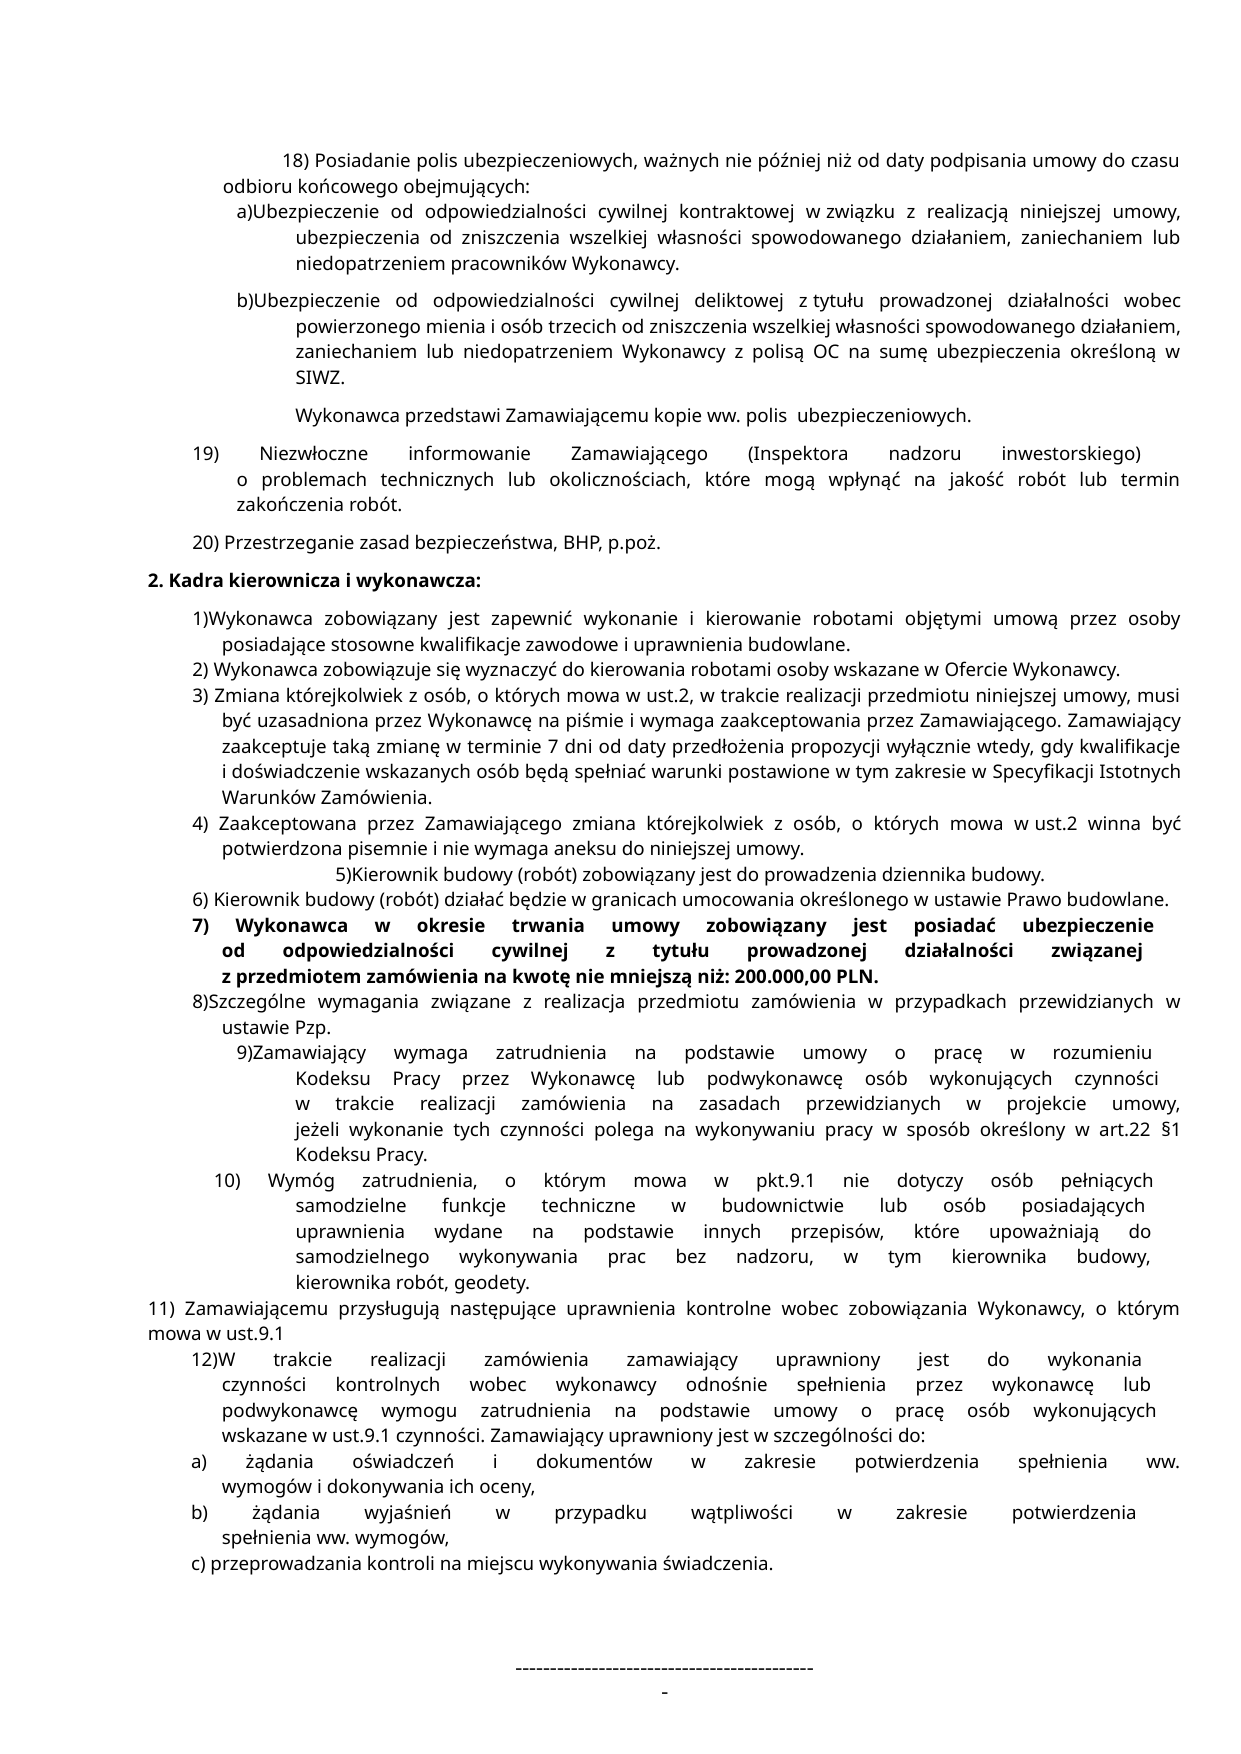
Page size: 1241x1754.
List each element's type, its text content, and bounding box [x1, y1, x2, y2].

list a) żądania oświadczeń i dokumentów w zakresie potwierdzenia spełnienia ww. wymogów i dokonywania ich oceny, [177, 1448, 1181, 1499]
list 12)W trakcie realizacji zamówienia zamawiający uprawniony jest do wykonania czynności kontrolnych wobec wykonawcy odnośnie spełnienia przez wykonawcę lub podwykonawcę wymogu zatrudnienia na podstawie umowy o pracę osób wykonujących wskazane w ust.9.1 czynności. Zamawiający uprawniony jest w szczególności do: [177, 1346, 1181, 1448]
list 1)Wykonawca zobowiązany jest zapewnić wykonanie i kierowanie robotami objętymi umową przez osoby posiadające stosowne kwalifikacje zawodowe i uprawnienia budowlane. [192, 606, 1181, 657]
list 5)Kierownik budowy (robót) zobowiązany jest do prowadzenia dziennika budowy. [0, 861, 1181, 886]
text 18) Posiadanie polis ubezpieczeniowych, ważnych nie później niż od daty podpisania umowy do czasu odbioru końcowego obejmujących: [223, 148, 1181, 199]
list c) przeprowadzania kontroli na miejscu wykonywania świadczenia. [177, 1550, 1181, 1576]
list 6) Kierownik budowy (robót) działać będzie w granicach umocowania określonego w ustawie Prawo budowlane. [192, 886, 1181, 912]
list b) żądania wyjaśnień w przypadku wątpliwości w zakresie potwierdzenia spełnienia ww. wymogów, [177, 1499, 1181, 1550]
text a)Ubezpieczenie od odpowiedzialności cywilnej kontraktowej w związku z realizacją niniejszej umowy, ubezpieczenia od zniszczenia wszelkiej własności spowodowanego działaniem, zaniechaniem lub niedopatrzeniem pracowników Wykonawcy. [236, 199, 1181, 275]
list 2) Wykonawca zobowiązuje się wyznaczyć do kierowania robotami osoby wskazane w Ofercie Wykonawcy. [192, 657, 1181, 682]
text b)Ubezpieczenie od odpowiedzialności cywilnej deliktowej z tytułu prowadzonej działalności wobec powierzonego mienia i osób trzecich od zniszczenia wszelkiej własności spowodowanego działaniem, zaniechaniem lub niedopatrzeniem Wykonawcy z polisą OC na sumę ubezpieczenia określoną w SIWZ. [236, 288, 1181, 390]
list 11) Zamawiającemu przysługują następujące uprawnienia kontrolne wobec zobowiązania Wykonawcy, o którym mowa w ust.9.1 [148, 1295, 1181, 1346]
list 3) Zmiana którejkolwiek z osób, o których mowa w ust.2, w trakcie realizacji przedmiotu niniejszej umowy, musi być uzasadniona przez Wykonawcę na piśmie i wymaga zaakceptowania przez Zamawiającego. Zamawiający zaakceptuje taką zmianę w terminie 7 dni od daty przedłożenia propozycji wyłącznie wtedy, gdy kwalifikacje i doświadczenie wskazanych osób będą spełniać warunki postawione w tym zakresie w Specyfikacji Istotnych Warunków Zamówienia. [192, 682, 1181, 810]
list 10) Wymóg zatrudnienia, o którym mowa w pkt.9.1 nie dotyczy osób pełniących samodzielne funkcje techniczne w budownictwie lub osób posiadających uprawnienia wydane na podstawie innych przepisów, które upoważniają do samodzielnego wykonywania prac bez nadzoru, w tym kierownika budowy, kierownika robót, geodety. [177, 1167, 1181, 1295]
list 8)Szczególne wymagania związane z realizacja przedmiotu zamówienia w przypadkach przewidzianych w ustawie Pzp. [192, 988, 1181, 1039]
list 9)Zamawiający wymaga zatrudnienia na podstawie umowy o pracę w rozumieniu Kodeksu Pracy przez Wykonawcę lub podwykonawcę osób wykonujących czynności w trakcie realizacji zamówienia na zasadach przewidzianych w projekcie umowy, jeżeli wykonanie tych czynności polega na wykonywaniu pracy w sposób określony w art.22 §1 Kodeksu Pracy. [236, 1039, 1181, 1167]
list 2. Kadra kierownicza i wykonawcza: [148, 567, 1181, 593]
text 19) Niezwłoczne informowanie Zamawiającego (Inspektora nadzoru inwestorskiego) o problemach technicznych lub okolicznościach, które mogą wpłynąć na jakość robót lub termin zakończenia robót. [192, 440, 1181, 517]
text 20) Przestrzeganie zasad bezpieczeństwa, BHP, p.poż. [192, 529, 1181, 555]
list 4) Zaakceptowana przez Zamawiającego zmiana którejkolwiek z osób, o których mowa w ust.2 winna być potwierdzona pisemnie i nie wymaga aneksu do niniejszej umowy. [192, 810, 1181, 861]
text Wykonawca przedstawi Zamawiającemu kopie ww. polis ubezpieczeniowych. [295, 402, 1181, 428]
list 7) Wykonawca w okresie trwania umowy zobowiązany jest posiadać ubezpieczenie od odpowiedzialności cywilnej z tytułu prowadzonej działalności związanej z przedmiotem zamówienia na kwotę nie mniejszą niż: 200.000,00 PLN. [192, 912, 1181, 988]
